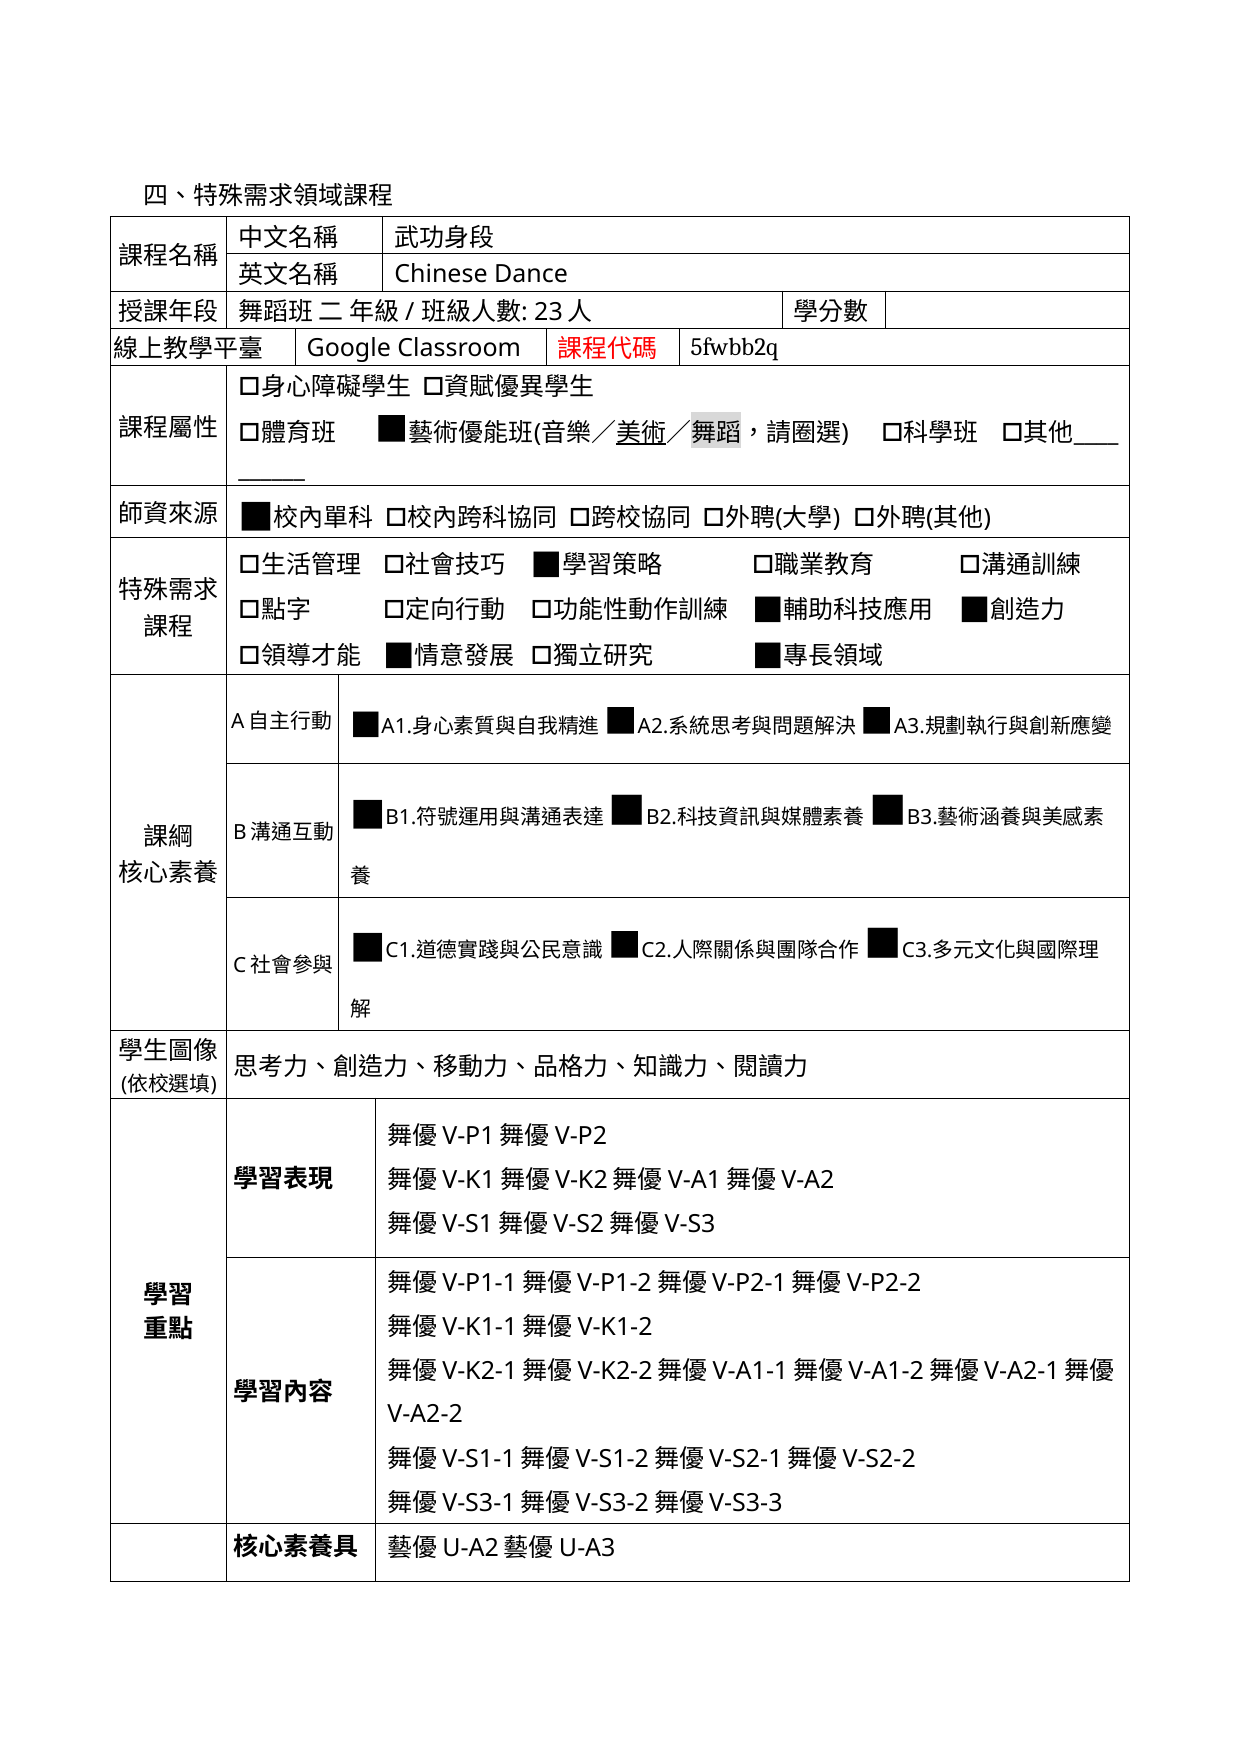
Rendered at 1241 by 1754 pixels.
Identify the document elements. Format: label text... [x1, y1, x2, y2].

table_cell [886, 292, 1129, 328]
table_cell 學生圖像 (依校選填) [111, 1031, 226, 1097]
table_cell 英文名稱 [227, 254, 382, 291]
table_cell ■C1.道德實踐與公民意識 ■C2.人際關係與團隊合作 ■C3.多元文化與國際理解 [339, 898, 1129, 1030]
table_header 武功身段 [383, 217, 1129, 253]
table_cell 學習表現 [227, 1099, 375, 1257]
table_cell B溝通互動 [227, 764, 338, 897]
table_cell 課綱 核心素養 [111, 675, 226, 1030]
table_cell 師資來源 [111, 486, 226, 537]
table_cell ■B1.符號運用與溝通表達 ■B2.科技資訊與媒體素養 ■B3.藝術涵養與美感素養 [339, 764, 1129, 897]
table_cell 舞優V-P1舞優V-P2 舞優V-K1舞優V-K2舞優V-A1舞優V-A2 舞優V-S1舞優V-S2舞優V-S3 [376, 1099, 1129, 1257]
table_cell 身心障礙學生 資賦優異學生 體育班 ■藝術優能班(音樂／美術／舞蹈，請圈選) 科學班 其他__________ [227, 366, 1129, 485]
table_cell 學習內容 [227, 1258, 375, 1523]
table_cell 線上教學平臺 [111, 329, 295, 365]
table_header 中文名稱 [227, 217, 382, 253]
table_cell 學習 重點 [111, 1099, 226, 1523]
table_cell 生活管理 社會技巧 ■學習策略 職業教育 溝通訓練 點字 定向行動 功能性動作訓練 ■輔助科技應用 ■創造力 領導才能 ■情意發展 獨立研究 ■專長領域 [227, 538, 1129, 674]
table_cell 核心素養具 [227, 1524, 375, 1581]
table_header 課程名稱 [111, 217, 226, 291]
table_cell 藝優U-A2藝優U-A3 [376, 1524, 1129, 1581]
table_cell Chinese Dance [383, 254, 1129, 291]
table_cell A自主行動 [227, 675, 338, 763]
table_cell 思考力、創造力、移動力、品格力、知識力、閱讀力 [227, 1031, 1129, 1097]
table_cell [111, 1524, 226, 1581]
table_cell 舞優V-P1-1舞優V-P1-2舞優V-P2-1舞優V-P2-2 舞優V-K1-1舞優V-K1-2 舞優V-K2-1舞優V-K2-2舞優V-A1-1舞優V-A1-2舞優V-A2-1舞優V-A2-2 舞優V-S1-1舞優V-S1-2舞優V-S2-1舞優V-S2-2 舞優V-S3-1舞優V-S3-2舞優V-S3-3 [376, 1258, 1129, 1523]
table_cell 特殊需求課程 [111, 538, 226, 674]
table_cell ■A1.身心素質與自我精進 ■A2.系統思考與問題解決 ■A3.規劃執行與創新應變 [339, 675, 1129, 763]
text 四、特殊需求領域課程 [143, 172, 1122, 216]
table_cell C社會參與 [227, 898, 338, 1030]
table_cell 5fwbb2q [680, 329, 1129, 365]
table_cell 課程代碼 [547, 329, 679, 365]
table_cell 學分數 [783, 292, 885, 328]
table_cell 舞蹈班 二 年級 / 班級人數: 23人 [227, 292, 782, 328]
table_cell 課程屬性 [111, 366, 226, 485]
table_cell 授課年段 [111, 292, 226, 328]
table_cell ■校內單科 校內跨科協同 跨校協同 外聘(大學) 外聘(其他) [227, 486, 1129, 537]
table_cell Google Classroom [296, 329, 546, 365]
